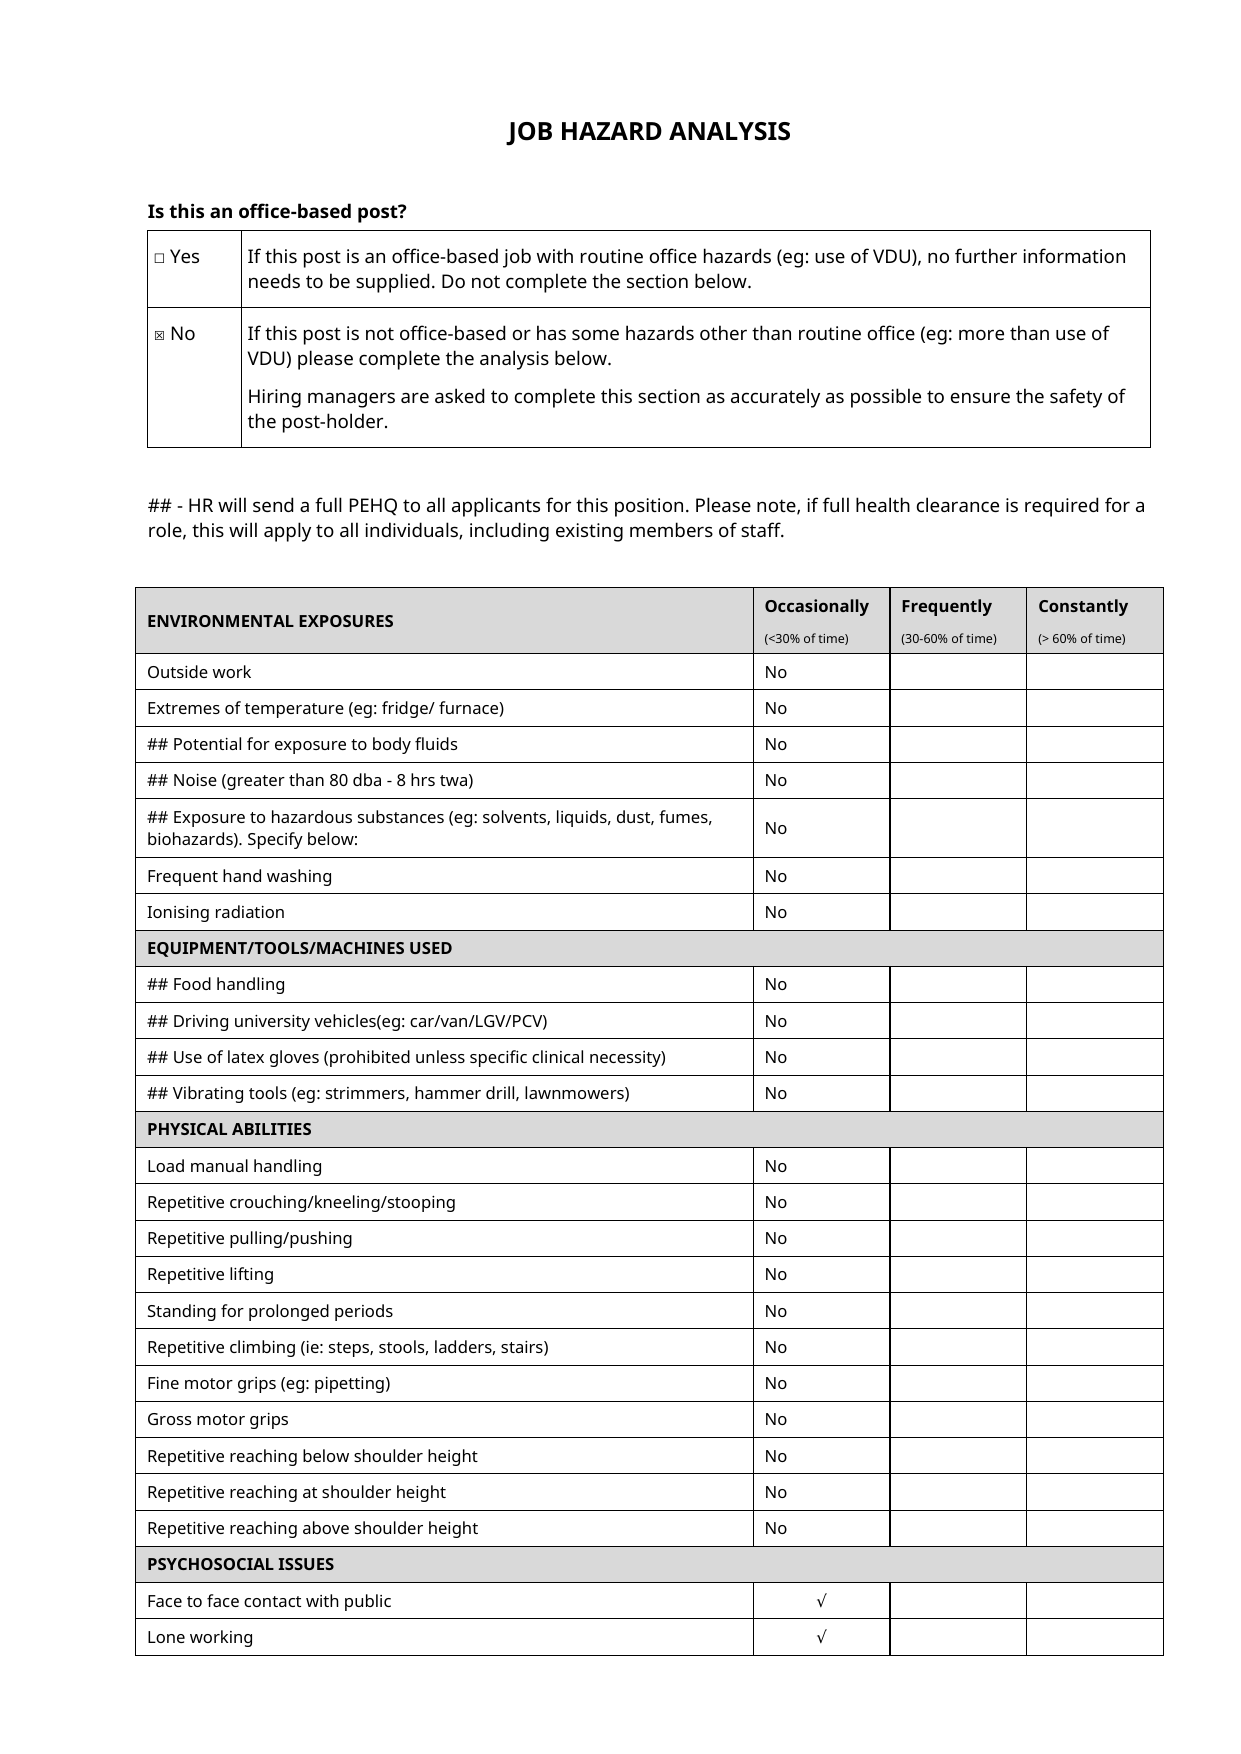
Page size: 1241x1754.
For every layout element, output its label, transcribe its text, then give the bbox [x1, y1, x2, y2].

table_cell No [754, 1438, 889, 1473]
table_cell [891, 1619, 1026, 1654]
text JOB HAZARD ANALYSIS [148, 114, 1152, 148]
table_cell [1027, 967, 1163, 1002]
table_cell ☒ No [148, 308, 241, 447]
table_cell [891, 727, 1026, 762]
table_cell [1027, 1402, 1163, 1437]
table_cell No [754, 1366, 889, 1401]
table_cell No [754, 1293, 889, 1328]
table_cell Repetitive reaching at shoulder height [136, 1474, 753, 1509]
table_cell [1027, 1474, 1163, 1509]
table_cell Gross motor grips [136, 1402, 753, 1437]
table_cell No [754, 799, 889, 857]
table_cell [1027, 1293, 1163, 1328]
table_header If this post is an office-based job with routine office hazards (eg: use of VDU), no further information needs to be supplied. Do not complete the section below. [242, 231, 1150, 307]
table_cell Ionising radiation [136, 894, 753, 929]
table_cell [1027, 1003, 1163, 1038]
table_cell Standing for prolonged periods [136, 1293, 753, 1328]
table_cell [891, 1511, 1026, 1546]
table_cell [891, 858, 1026, 893]
table_cell [1027, 1329, 1163, 1364]
table_cell ## Noise (greater than 80 dba - 8 hrs twa) [136, 763, 753, 798]
table_cell No [754, 690, 889, 726]
table_cell [891, 1221, 1026, 1256]
table_cell Repetitive reaching below shoulder height [136, 1438, 753, 1473]
table_cell No [754, 763, 889, 798]
table_cell No [754, 1221, 889, 1256]
table_cell [891, 1366, 1026, 1401]
table_cell [1027, 858, 1163, 893]
table_cell Repetitive lifting [136, 1257, 753, 1292]
table_cell [891, 690, 1026, 726]
table_cell [1027, 1511, 1163, 1546]
table_cell No [754, 1474, 889, 1509]
table_cell [891, 1003, 1026, 1038]
table_cell Repetitive crouching/kneeling/stooping [136, 1184, 753, 1219]
table_cell No [754, 894, 889, 929]
text Is this an office-based post? [148, 198, 1152, 224]
table_cell [891, 763, 1026, 798]
table_cell No [754, 1511, 889, 1546]
table_cell [1027, 1184, 1163, 1219]
table_cell [1027, 654, 1163, 689]
table_cell [1027, 1039, 1163, 1074]
table_cell Face to face contact with public [136, 1583, 753, 1618]
table_cell [891, 1474, 1026, 1509]
table_header ☐ Yes [148, 231, 241, 307]
table_cell No [754, 1003, 889, 1038]
table_cell No [754, 1148, 889, 1183]
table_cell No [754, 727, 889, 762]
table_cell Fine motor grips (eg: pipetting) [136, 1366, 753, 1401]
table_cell [891, 1438, 1026, 1473]
table_cell ## Driving university vehicles(eg: car/van/LGV/PCV) [136, 1003, 753, 1038]
table_cell √ [754, 1619, 889, 1654]
table_cell Load manual handling [136, 1148, 753, 1183]
table_cell ## Exposure to hazardous substances (eg: solvents, liquids, dust, fumes, biohazards). Specify below: [136, 799, 753, 857]
table_cell [891, 894, 1026, 929]
table_cell No [754, 1257, 889, 1292]
table_header Frequently (30-60% of time) [891, 588, 1026, 653]
table_cell [1027, 1619, 1163, 1654]
table_cell PHYSICAL ABILITIES [136, 1112, 1163, 1147]
table_cell [891, 1148, 1026, 1183]
table_cell [1027, 1257, 1163, 1292]
text ## - HR will send a full PEHQ to all applicants for this position. Please note, if full health clearance is required for a role, this will apply to all individuals, including existing members of staff. [148, 492, 1152, 543]
table_cell Lone working [136, 1619, 753, 1654]
table_cell Repetitive pulling/pushing [136, 1221, 753, 1256]
table_cell No [754, 967, 889, 1002]
table_cell Repetitive climbing (ie: steps, stools, ladders, stairs) [136, 1329, 753, 1364]
table_cell No [754, 1402, 889, 1437]
table_cell Repetitive reaching above shoulder height [136, 1511, 753, 1546]
table_cell No [754, 1329, 889, 1364]
table_cell If this post is not office-based or has some hazards other than routine office (eg: more than use of VDU) please complete the analysis below. Hiring managers are asked to complete this section as accurately as possible to ensure the safety of the post-holder. [242, 308, 1150, 447]
table_cell [891, 967, 1026, 1002]
table_cell [891, 1184, 1026, 1219]
table_cell [891, 1329, 1026, 1364]
table_cell [1027, 763, 1163, 798]
table_cell [1027, 1438, 1163, 1473]
table_cell Frequent hand washing [136, 858, 753, 893]
table_cell [1027, 690, 1163, 726]
table_cell EQUIPMENT/TOOLS/MACHINES USED [136, 931, 1163, 966]
table_cell Extremes of temperature (eg: fridge/ furnace) [136, 690, 753, 726]
table_cell No [754, 1184, 889, 1219]
table_cell [891, 1583, 1026, 1618]
table_cell [891, 1076, 1026, 1111]
table_cell [1027, 1076, 1163, 1111]
table_cell [1027, 1366, 1163, 1401]
table_cell No [754, 1076, 889, 1111]
table_cell [1027, 799, 1163, 857]
table_cell Outside work [136, 654, 753, 689]
table_cell ## Vibrating tools (eg: strimmers, hammer drill, lawnmowers) [136, 1076, 753, 1111]
table_cell PSYCHOSOCIAL ISSUES [136, 1547, 1163, 1582]
table_cell ## Potential for exposure to body fluids [136, 727, 753, 762]
table_cell [891, 799, 1026, 857]
table_cell ## Food handling [136, 967, 753, 1002]
table_cell [1027, 894, 1163, 929]
table_header Constantly (> 60% of time) [1027, 588, 1163, 653]
table_cell [1027, 1221, 1163, 1256]
table_header ENVIRONMENTAL EXPOSURES [136, 588, 753, 653]
table_cell [1027, 1148, 1163, 1183]
table_cell [891, 654, 1026, 689]
table_cell [891, 1402, 1026, 1437]
table_cell No [754, 858, 889, 893]
table_cell No [754, 1039, 889, 1074]
table_header Occasionally (<30% of time) [754, 588, 889, 653]
table_cell [1027, 1583, 1163, 1618]
table_cell [1027, 727, 1163, 762]
table_cell No [754, 654, 889, 689]
table_cell [891, 1039, 1026, 1074]
table_cell [891, 1257, 1026, 1292]
table_cell [891, 1293, 1026, 1328]
table_cell √ [754, 1583, 889, 1618]
table_cell ## Use of latex gloves (prohibited unless specific clinical necessity) [136, 1039, 753, 1074]
